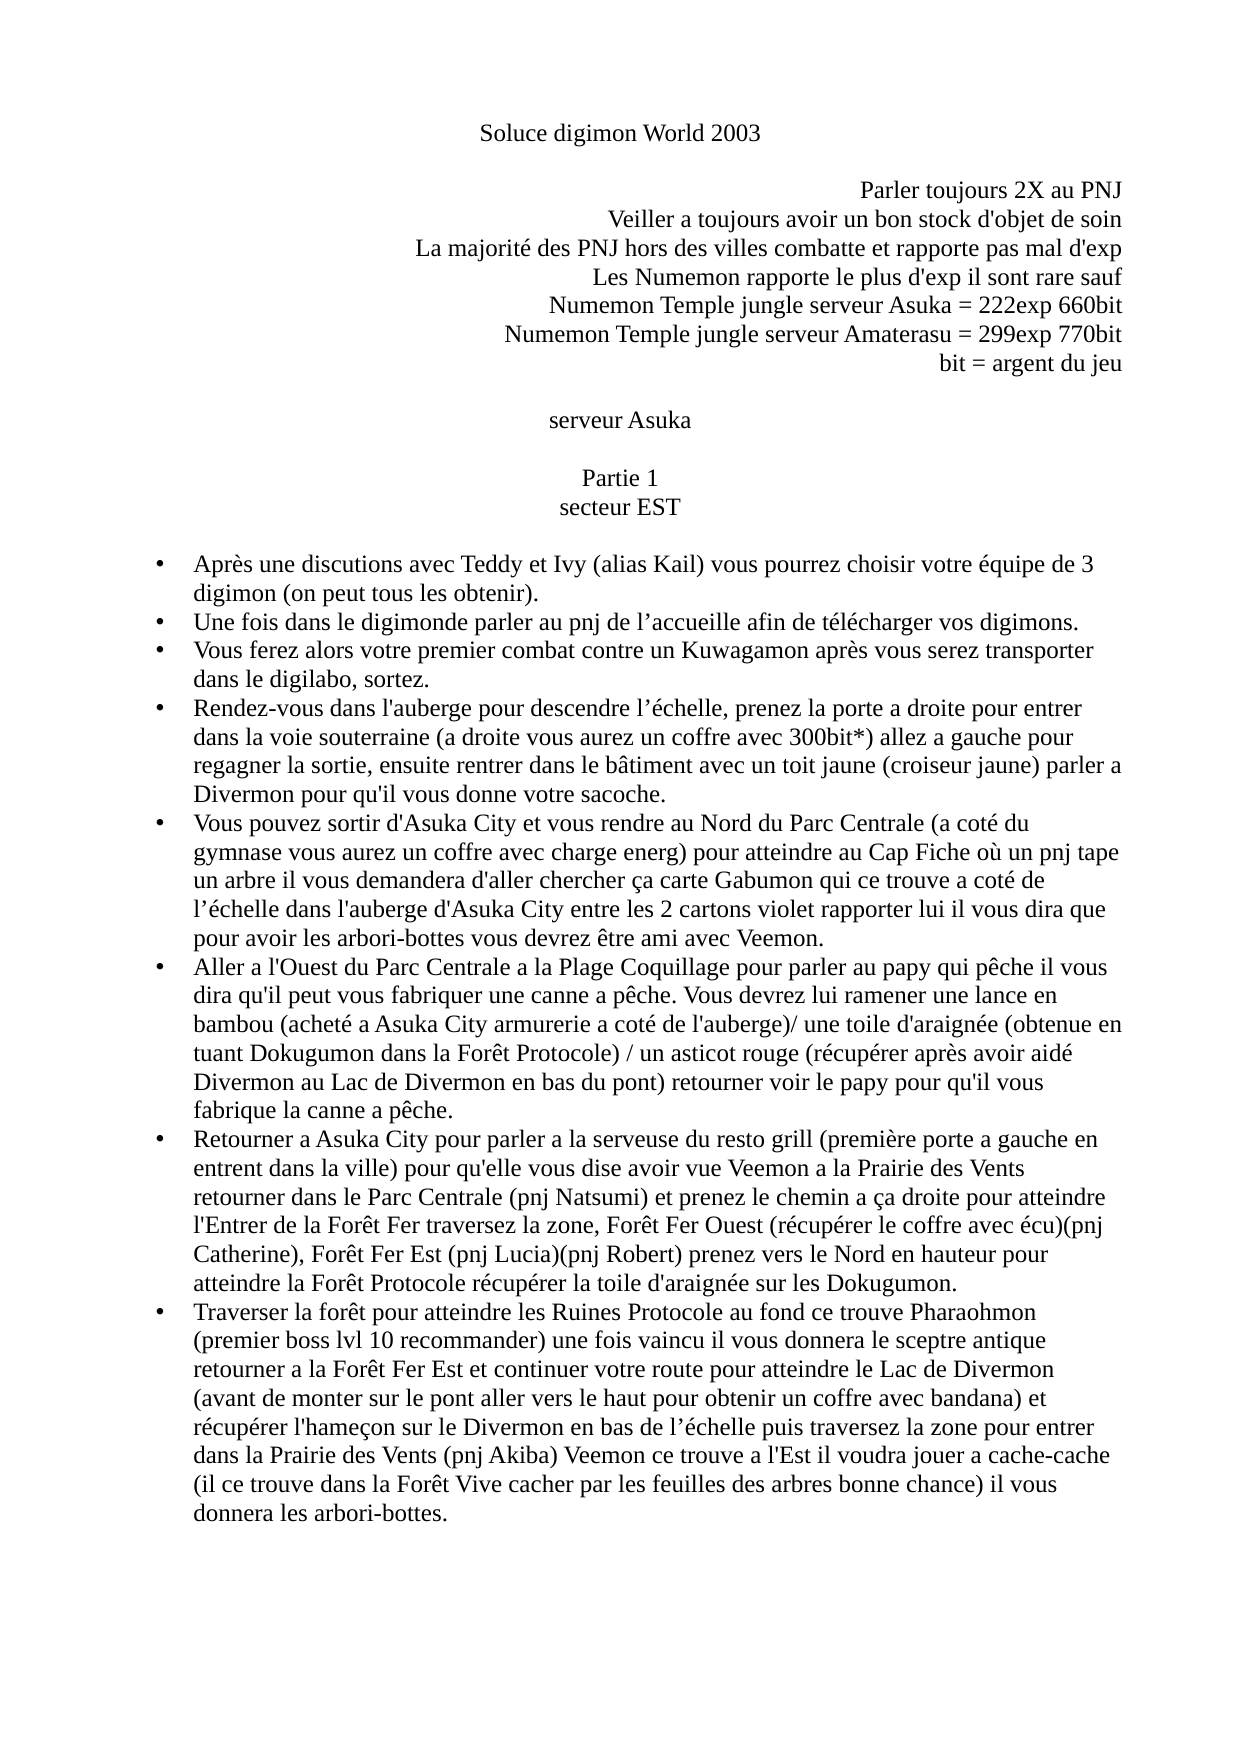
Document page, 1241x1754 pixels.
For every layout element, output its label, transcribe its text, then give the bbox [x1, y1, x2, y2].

text Les Numemon rapporte le plus d'exp il sont rare sauf [118, 262, 1122, 291]
text secteur EST [118, 492, 1122, 521]
text Numemon Temple jungle serveur Amaterasu = 299exp 770bit [118, 319, 1122, 348]
list Rendez-vous dans l'auberge pour descendre l’échelle, prenez la porte a droite pour entrer dans la voie souterraine (a droite vous aurez un coffre avec 300bit*) allez a gauche pour regagner la sortie, ensuite rentrer dans le bâtiment avec un toit jaune (croiseur jaune) parler a Divermon pour qu'il vous donne votre sacoche. [156, 693, 1122, 808]
list Retourner a Asuka City pour parler a la serveuse du resto grill (première porte a gauche en entrent dans la ville) pour qu'elle vous dise avoir vue Veemon a la Prairie des Vents retourner dans le Parc Centrale (pnj Natsumi) et prenez le chemin a ça droite pour atteindre l'Entrer de la Forêt Fer traversez la zone, Forêt Fer Ouest (récupérer le coffre avec écu)(pnj Catherine), Forêt Fer Est (pnj Lucia)(pnj Robert) prenez vers le Nord en hauteur pour atteindre la Forêt Protocole récupérer la toile d'araignée sur les Dokugumon. [156, 1124, 1122, 1297]
list Traverser la forêt pour atteindre les Ruines Protocole au fond ce trouve Pharaohmon (premier boss lvl 10 recommander) une fois vaincu il vous donnera le sceptre antique retourner a la Forêt Fer Est et continuer votre route pour atteindre le Lac de Divermon (avant de monter sur le pont aller vers le haut pour obtenir un coffre avec bandana) et récupérer l'hameçon sur le Divermon en bas de l’échelle puis traversez la zone pour entrer dans la Prairie des Vents (pnj Akiba) Veemon ce trouve a l'Est il voudra jouer a cache-cache (il ce trouve dans la Forêt Vive cacher par les feuilles des arbres bonne chance) il vous donnera les arbori-bottes. [156, 1297, 1122, 1527]
text serveur Asuka [118, 406, 1122, 434]
text Soluce digimon World 2003 [118, 118, 1122, 147]
list Aller a l'Ouest du Parc Centrale a la Plage Coquillage pour parler au papy qui pêche il vous dira qu'il peut vous fabriquer une canne a pêche. Vous devrez lui ramener une lance en bambou (acheté a Asuka City armurerie a coté de l'auberge)/ une toile d'araignée (obtenue en tuant Dokugumon dans la Forêt Protocole) / un asticot rouge (récupérer après avoir aidé Divermon au Lac de Divermon en bas du pont) retourner voir le papy pour qu'il vous fabrique la canne a pêche. [156, 952, 1122, 1124]
text Veiller a toujours avoir un bon stock d'objet de soin [118, 204, 1122, 233]
list Vous ferez alors votre premier combat contre un Kuwagamon après vous serez transporter dans le digilabo, sortez. [156, 636, 1122, 693]
text La majorité des PNJ hors des villes combatte et rapporte pas mal d'exp [118, 233, 1122, 262]
text Numemon Temple jungle serveur Asuka = 222exp 660bit [118, 291, 1122, 319]
list Après une discutions avec Teddy et Ivy (alias Kail) vous pourrez choisir votre équipe de 3 digimon (on peut tous les obtenir). [156, 549, 1122, 607]
text bit = argent du jeu [118, 348, 1122, 377]
list Vous pouvez sortir d'Asuka City et vous rendre au Nord du Parc Centrale (a coté du gymnase vous aurez un coffre avec charge energ) pour atteindre au Cap Fiche où un pnj tape un arbre il vous demandera d'aller chercher ça carte Gabumon qui ce trouve a coté de l’échelle dans l'auberge d'Asuka City entre les 2 cartons violet rapporter lui il vous dira que pour avoir les arbori-bottes vous devrez être ami avec Veemon. [156, 808, 1122, 952]
text Partie 1 [118, 463, 1122, 492]
list Une fois dans le digimonde parler au pnj de l’accueille afin de télécharger vos digimons. [156, 607, 1122, 636]
text Parler toujours 2X au PNJ [118, 176, 1122, 204]
